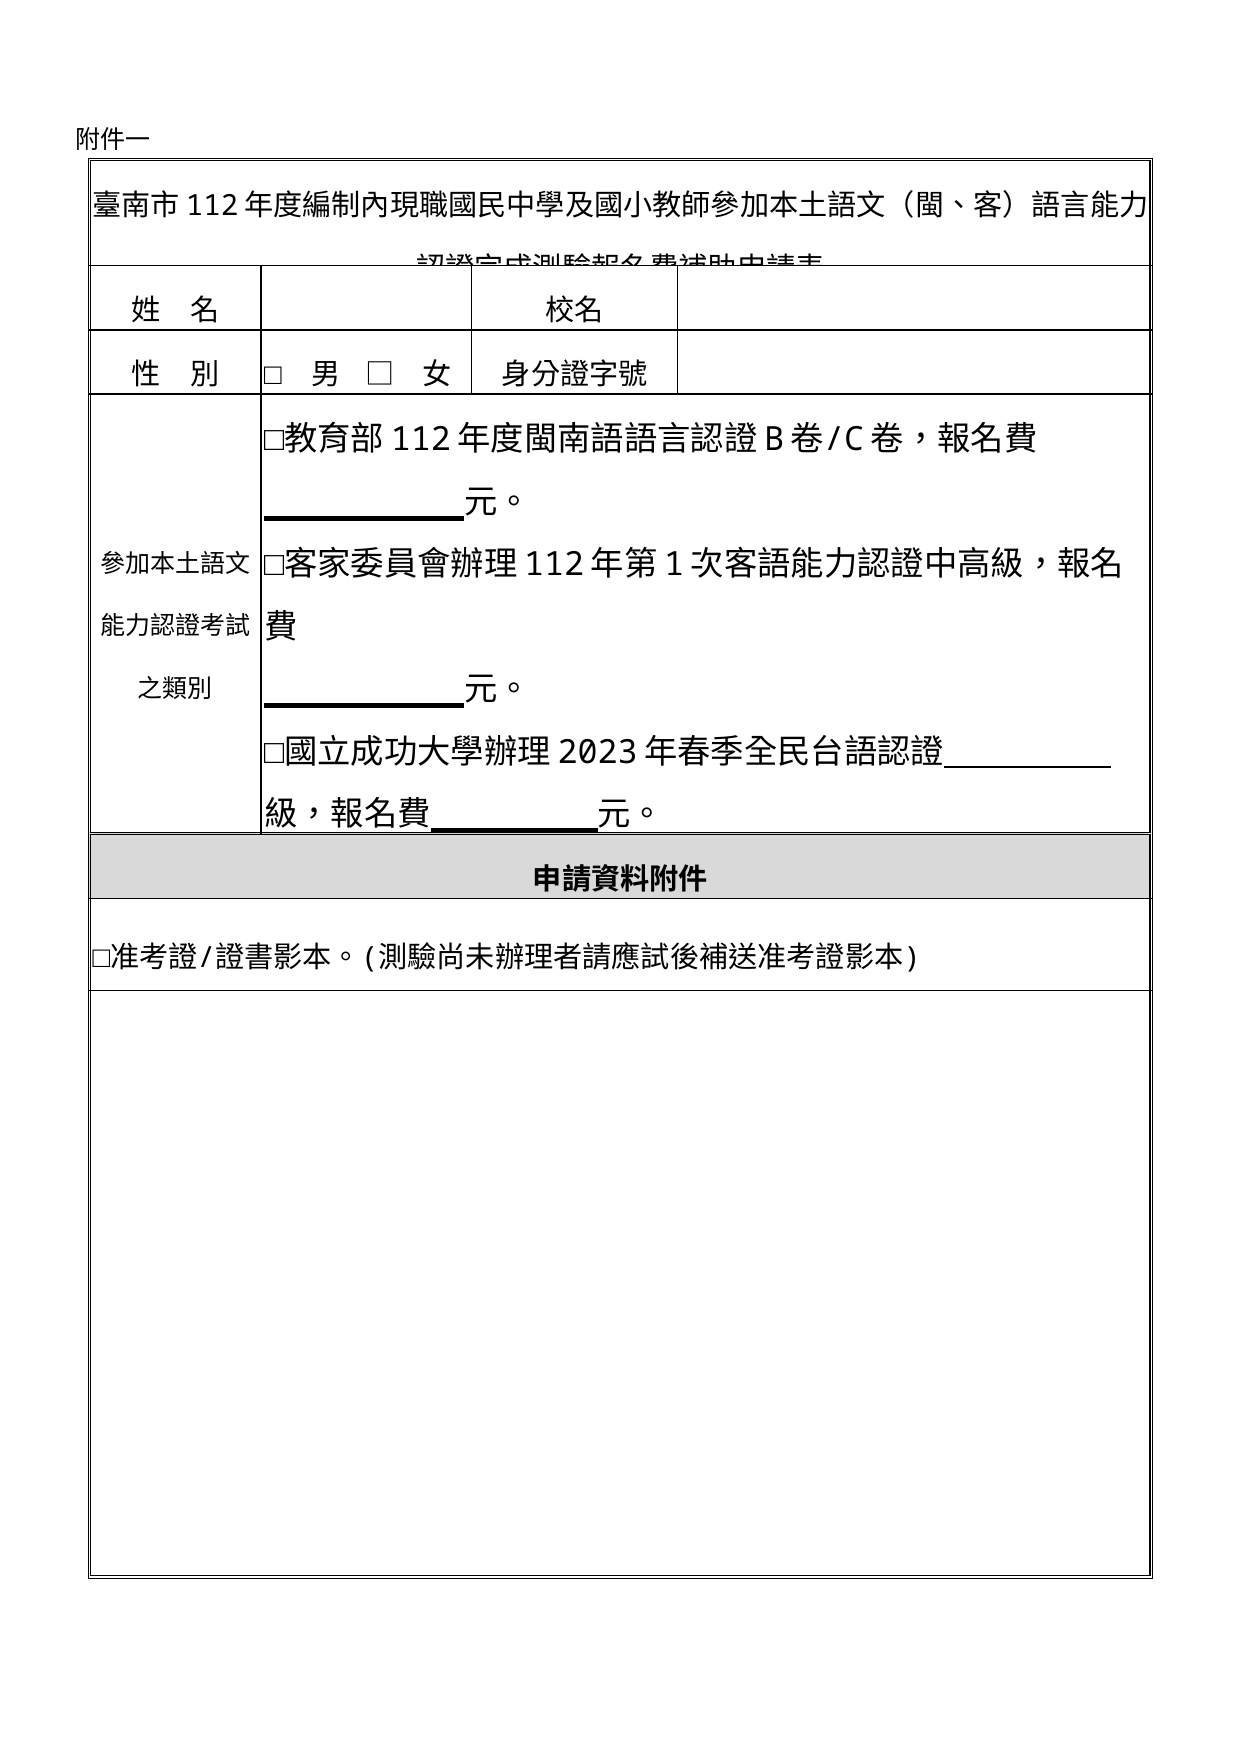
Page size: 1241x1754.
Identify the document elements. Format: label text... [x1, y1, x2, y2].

table_cell □准考證/證書影本。(測驗尚未辦理者請應試後補送准考證影本) [91, 899, 1149, 990]
table_header 臺南市112年度編制內現職國民中學及國小教師參加本土語文（閩、客）語言能力認證完成測驗報名費補助申請表 [91, 161, 1149, 265]
table_cell 性 別 [91, 331, 260, 393]
table_cell 姓 名 [91, 266, 260, 329]
table_cell [678, 331, 1149, 393]
table_cell □教育部112年度閩南語語言認證B卷/C卷，報名費 元。 □客家委員會辦理112年第1次客語能力認證中高級，報名費 元。 □國立成功大學辦理2023年春季全民台語認證 級，報名費 元。 [262, 395, 1149, 832]
table_cell 申請者簽名確認__________________ 備註:本案經費補助請於112年6月30日前提出，逾期不予受理。 [91, 991, 1149, 1575]
table_cell 校名 [472, 266, 677, 329]
table_cell □ 男 □ 女 [262, 331, 471, 393]
table_cell 身分證字號 [472, 331, 677, 393]
table_cell 申請資料附件 [91, 835, 1149, 898]
text 附件一 [75, 96, 1165, 158]
table_cell [262, 266, 471, 329]
table_cell 參加本土語文能力認證考試之類別 [91, 395, 260, 832]
table_cell [678, 266, 1149, 329]
